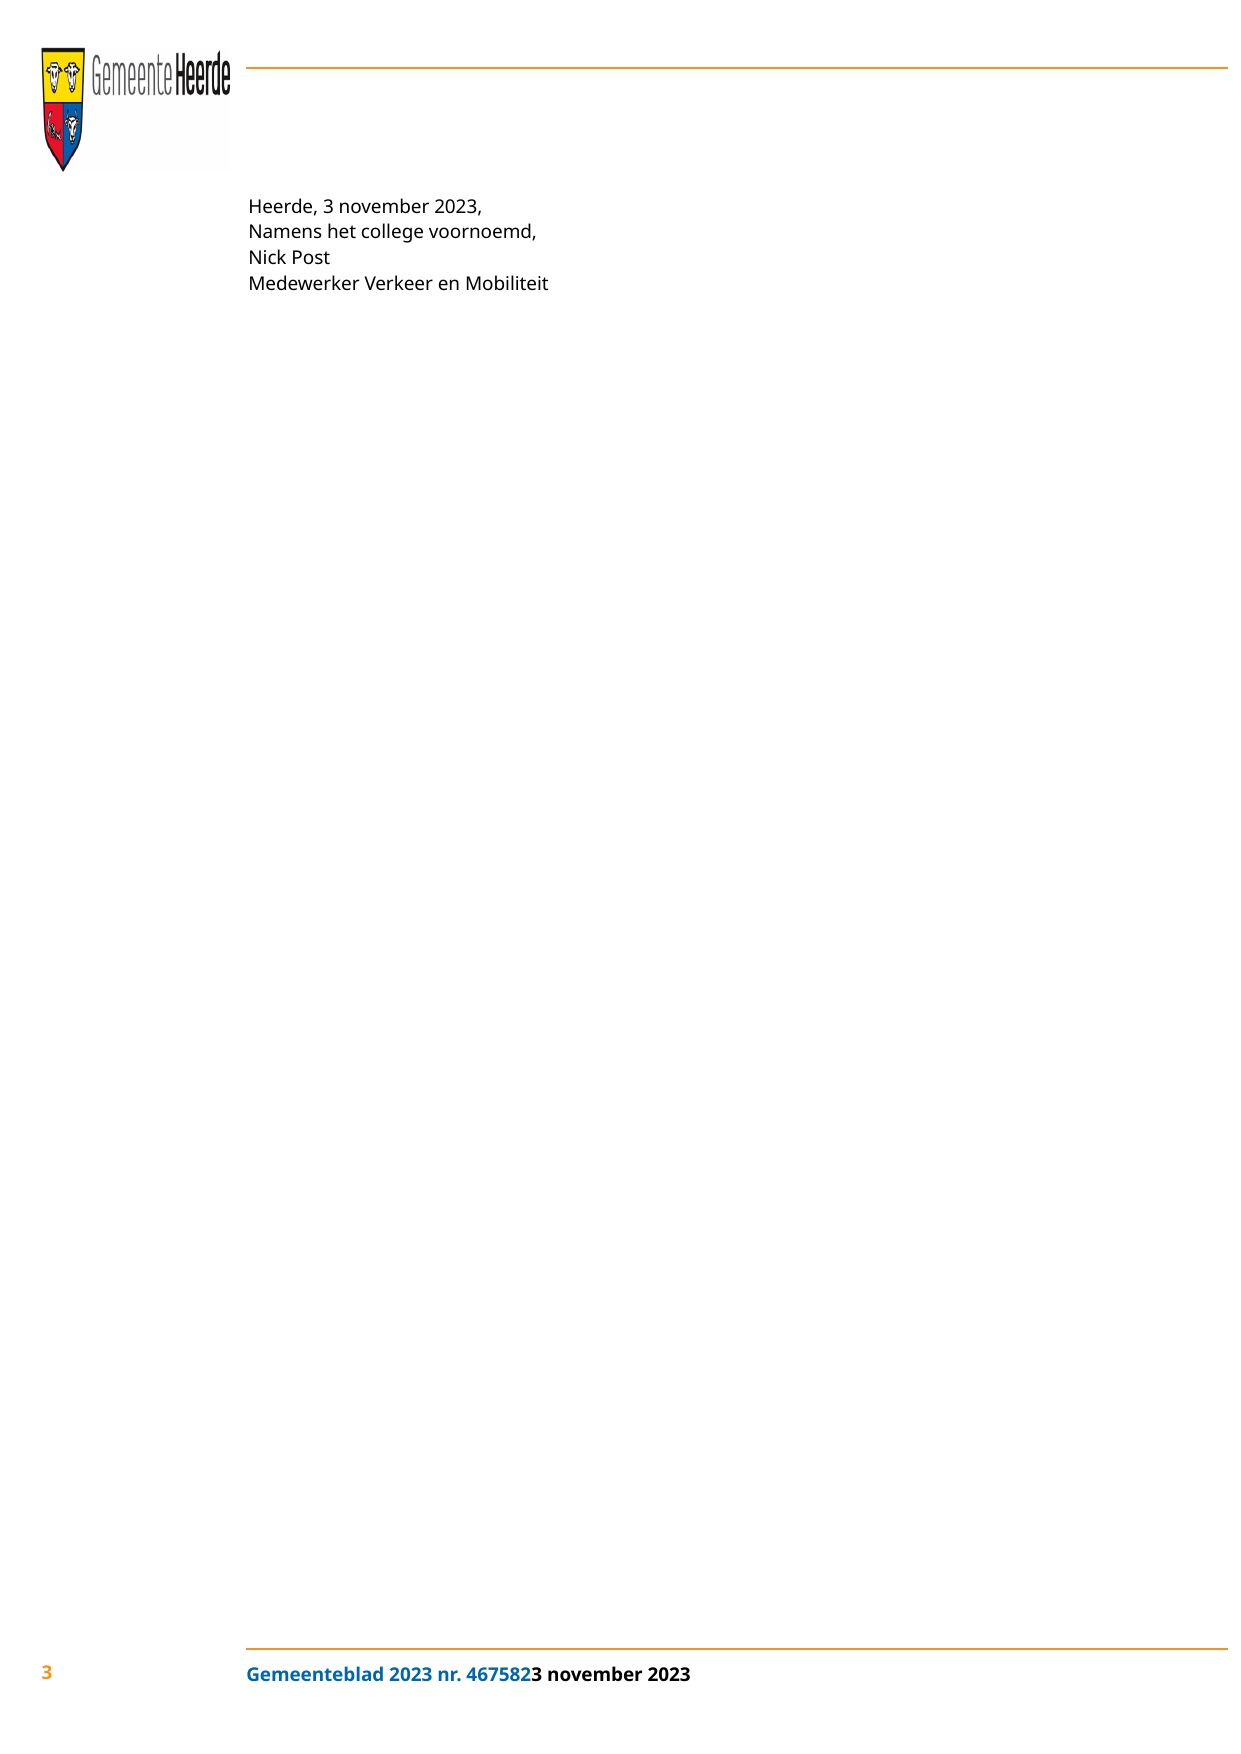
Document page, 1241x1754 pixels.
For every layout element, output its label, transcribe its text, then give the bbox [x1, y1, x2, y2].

text Namens het college voornoemd, [248, 219, 1152, 244]
text Heerde, 3 november 2023, [248, 193, 1152, 219]
text Medewerker Verkeer en Mobiliteit [248, 270, 1152, 296]
picture [41, 47, 231, 172]
text Nick Post [248, 244, 1152, 270]
